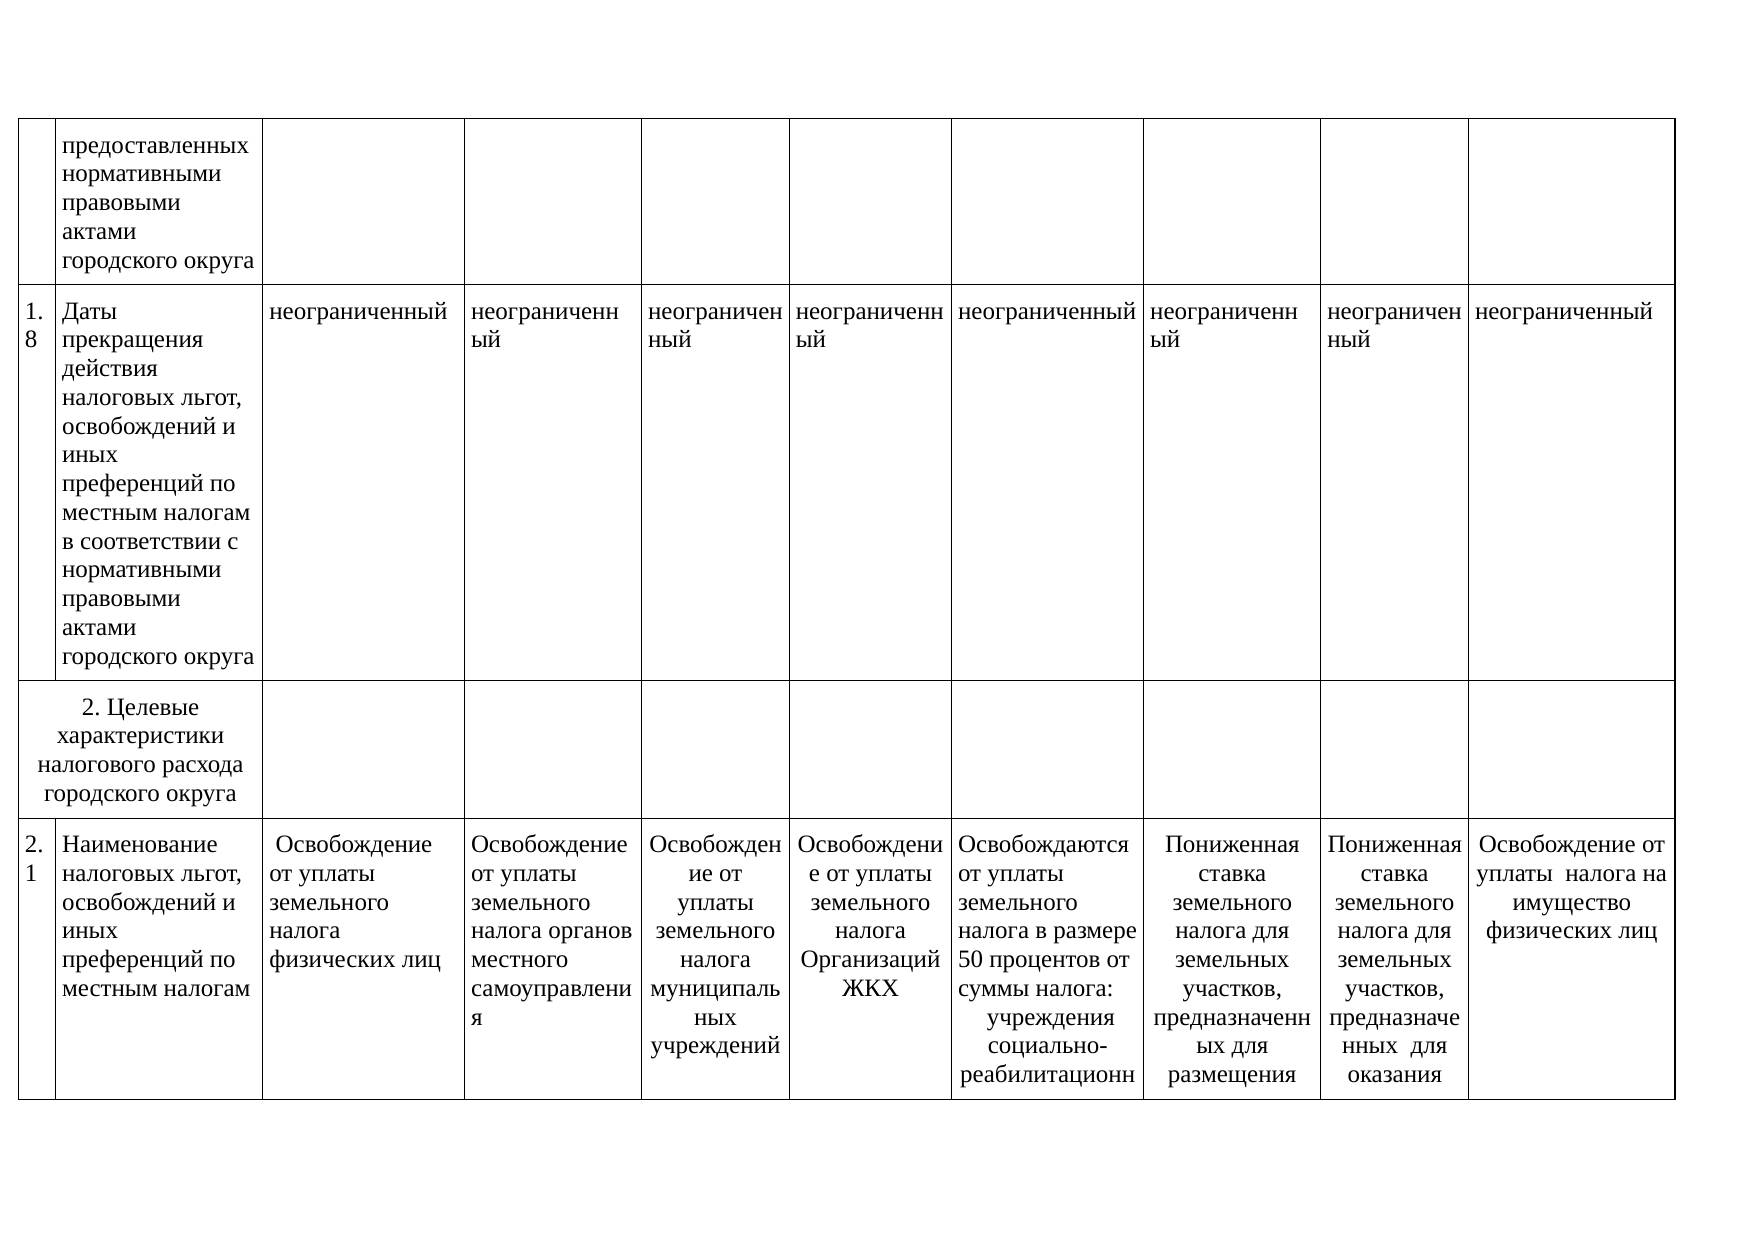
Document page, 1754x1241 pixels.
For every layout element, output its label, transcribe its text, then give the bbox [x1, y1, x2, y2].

table_cell неограниченный [642, 285, 789, 680]
table_cell предоставленных нормативными правовыми актами городского округа [56, 119, 262, 284]
table_cell [19, 119, 55, 284]
table_cell [1144, 119, 1320, 284]
table_cell [1469, 681, 1674, 817]
table_cell 2. Целевые характеристики налогового расхода городского округа [19, 681, 262, 817]
table_cell [1321, 681, 1468, 817]
table_cell Освобождаются от уплаты земельного налога в размере 50 процентов от суммы налога: учреждения социально-реабилитационн [952, 819, 1143, 1098]
table_cell [952, 119, 1143, 284]
table_cell Освобождение от уплаты земельного налога Организаций ЖКХ [790, 819, 951, 1098]
table_cell [952, 681, 1143, 817]
table_cell Пониженная ставка земельного налога для земельных участков, предназначенных для оказания [1321, 819, 1468, 1098]
table_cell Пониженная ставка земельного налога для земельных участков, предназначенных для размещения [1144, 819, 1320, 1098]
table_cell неограниченный [1469, 285, 1674, 680]
table_cell неограниченный [790, 285, 951, 680]
table_cell [1321, 119, 1468, 284]
table_cell [465, 681, 641, 817]
table_cell Освобождение от уплаты земельного налога органов местного самоуправления [465, 819, 641, 1098]
table_cell [263, 119, 464, 284]
table_cell Даты прекращения действия налоговых льгот, освобождений и иных преференций по местным налогам в соответствии с нормативными правовыми актами городского округа [56, 285, 262, 680]
table_cell [790, 119, 951, 284]
table_cell Освобождение от уплаты земельного налога физических лиц [263, 819, 464, 1098]
table_cell неограниченный [952, 285, 1143, 680]
table_cell [642, 119, 789, 284]
table_cell неограниченный [1321, 285, 1468, 680]
table_cell [790, 681, 951, 817]
table_cell Освобождение от уплаты земельного налога муниципальных учреждений [642, 819, 789, 1098]
table_cell [1144, 681, 1320, 817]
table_cell 1.8 [19, 285, 55, 680]
table_cell Освобождение от уплаты налога на имущество физических лиц [1469, 819, 1674, 1098]
table_cell Наименование налоговых льгот, освобождений и иных преференций по местным налогам [56, 819, 262, 1098]
table_cell [263, 681, 464, 817]
table_cell 2.1 [19, 819, 55, 1098]
table_cell [1469, 119, 1674, 284]
table_cell неограниченный [465, 285, 641, 680]
table_cell неограниченный [1144, 285, 1320, 680]
table_cell [465, 119, 641, 284]
table_cell [642, 681, 789, 817]
table_cell неограниченный [263, 285, 464, 680]
